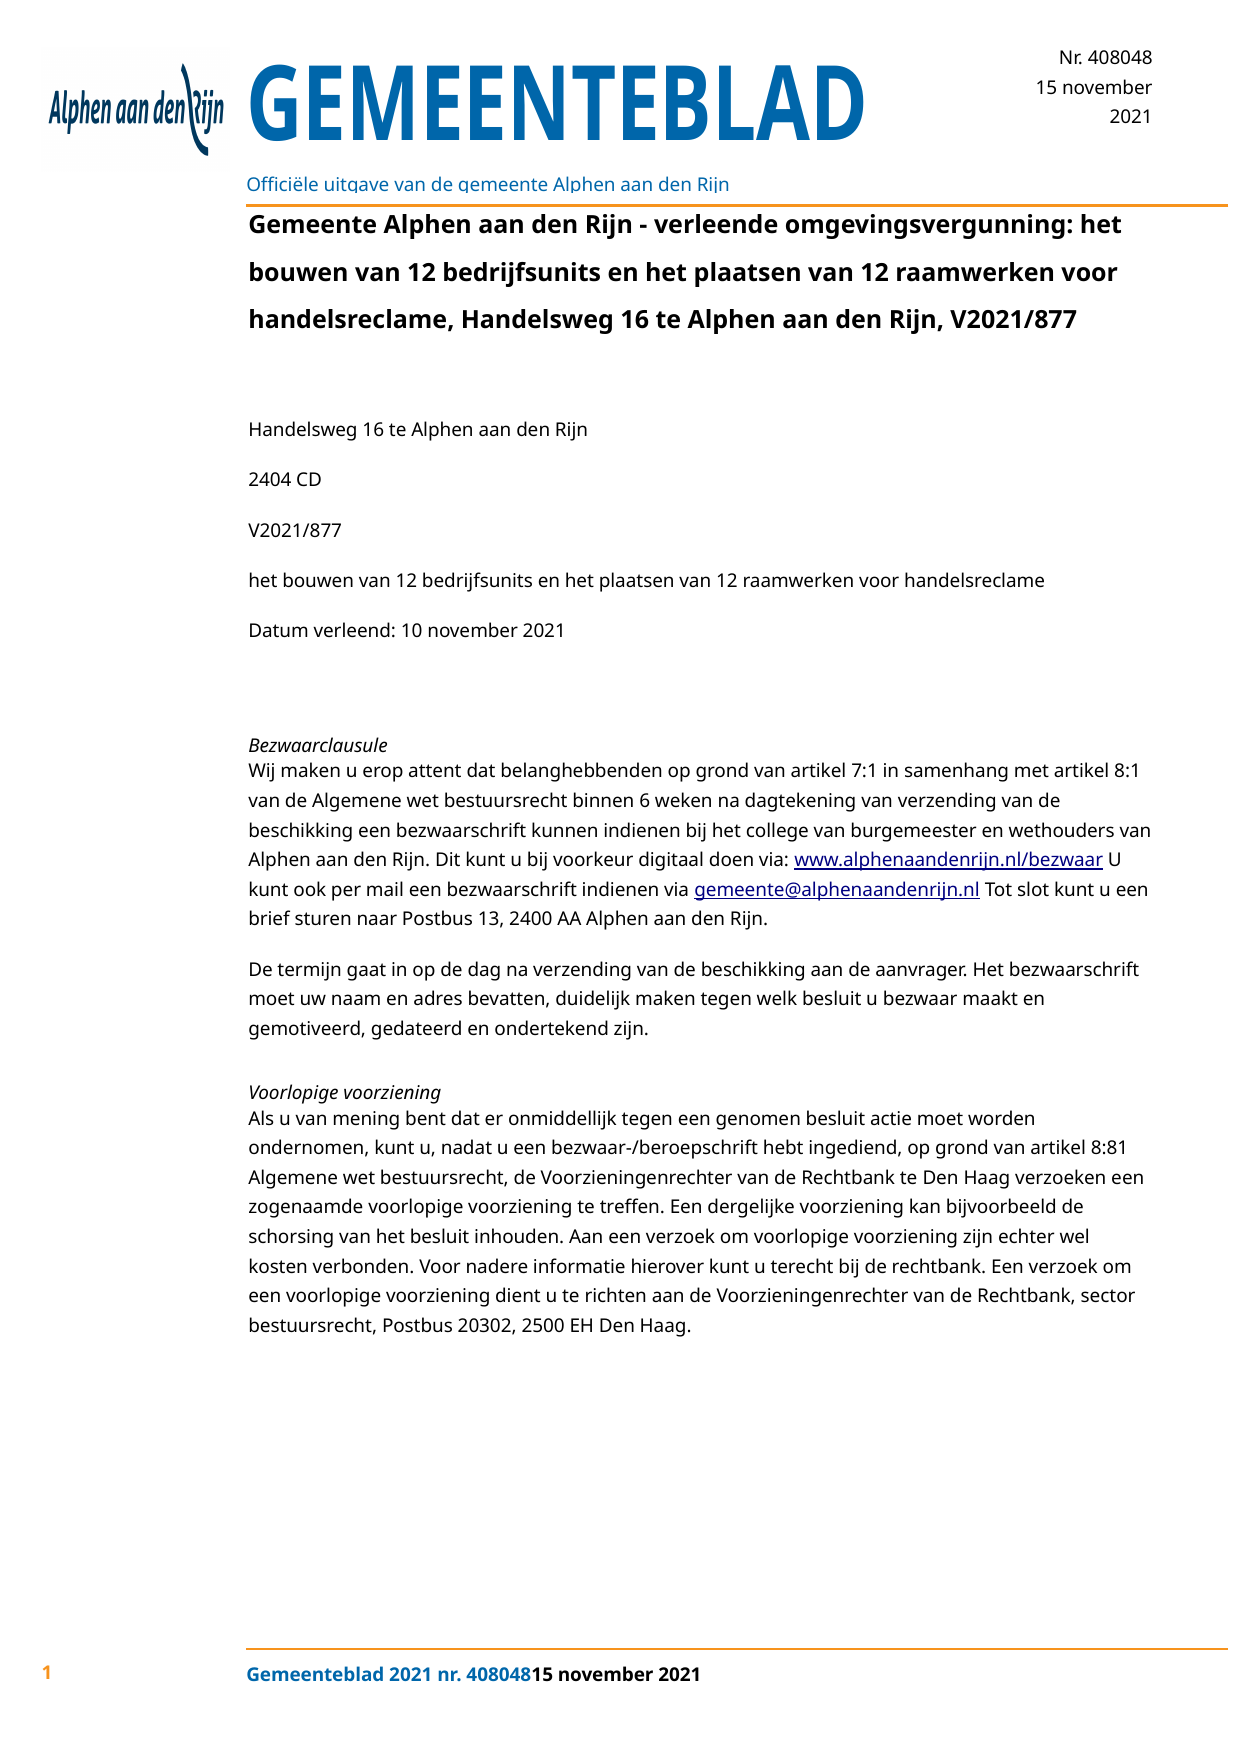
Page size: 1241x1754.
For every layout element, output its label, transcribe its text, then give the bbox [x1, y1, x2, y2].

text 2404 CD [248, 466, 1152, 492]
text Voorlopige voorziening [248, 1079, 1152, 1105]
text V2021/877 [248, 517, 1152, 542]
text Handelsweg 16 te Alphen aan den Rijn [248, 416, 1152, 442]
text Datum verleend: 10 november 2021 [248, 618, 1152, 643]
picture [41, 47, 231, 172]
text De termijn gaat in op de dag na verzending van de beschikking aan de aanvrager. Het bezwaarschrift moet uw naam en adres bevatten, duidelijk maken tegen welk besluit u bezwaar maakt en gemotiveerd, gedateerd en ondertekend zijn. [248, 956, 1152, 1041]
text Wij maken u erop attent dat belanghebbenden op grond van artikel 7:1 in samenhang met artikel 8:1 van de Algemene wet bestuursrecht binnen 6 weken na dagtekening van verzending van de beschikking een bezwaarschrift kunnen indienen bij het college van burgemeester en wethouders van Alphen aan den Rijn. Dit kunt u bij voorkeur digitaal doen via: www.alphenaandenrijn.nl/bezwaar U kunt ook per mail een bezwaarschrift indienen via gemeente@alphenaandenrijn.nl Tot slot kunt u een brief sturen naar Postbus 13, 2400 AA Alphen aan den Rijn. [248, 758, 1152, 931]
text Als u van mening bent dat er onmiddellijk tegen een genomen besluit actie moet worden ondernomen, kunt u, nadat u een bezwaar-/beroepschrift hebt ingediend, op grond van artikel 8:81 Algemene wet bestuursrecht, de Voorzieningenrechter van de Rechtbank te Den Haag verzoeken een zogenaamde voorlopige voorziening te treffen. Een dergelijke voorziening kan bijvoorbeeld de schorsing van het besluit inhouden. Aan een verzoek om voorlopige voorziening zijn echter wel kosten verbonden. Voor nadere informatie hierover kunt u terecht bij de rechtbank. Een verzoek om een voorlopige voorziening dient u te richten aan de Voorzieningenrechter van de Rechtbank, sector bestuursrecht, Postbus 20302, 2500 EH Den Haag. [248, 1105, 1152, 1338]
text Gemeente Alphen aan den Rijn - verleende omgevingsvergunning: het bouwen van 12 bedrijfsunits en het plaatsen van 12 raamwerken voor handelsreclame, Handelsweg 16 te Alphen aan den Rijn, V2021/877 [248, 207, 1152, 336]
text het bouwen van 12 bedrijfsunits en het plaatsen van 12 raamwerken voor handelsreclame [248, 567, 1152, 593]
text Bezwaarclausule [248, 732, 1152, 758]
